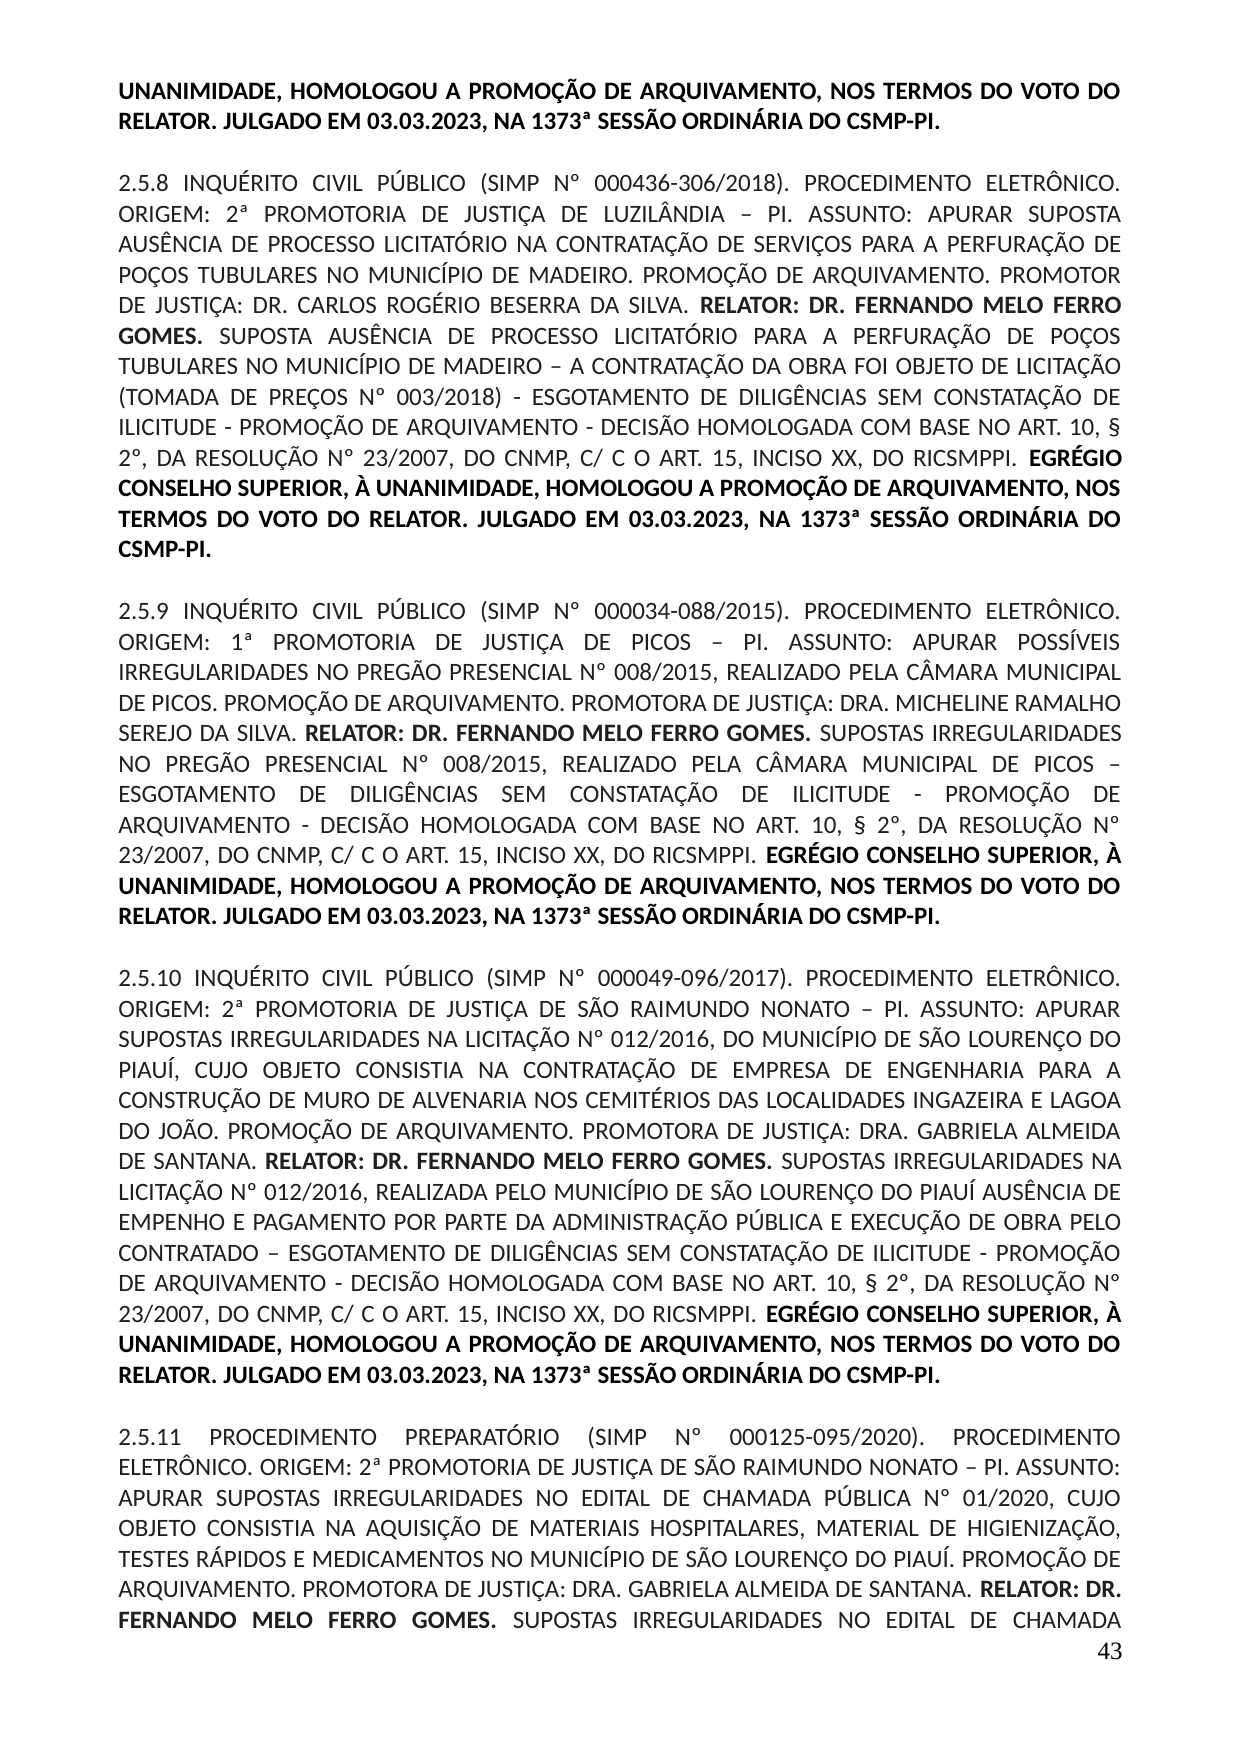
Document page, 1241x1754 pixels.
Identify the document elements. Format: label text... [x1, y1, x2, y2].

text 2.5.10 INQUÉRITO CIVIL PÚBLICO (SIMP Nº 000049-096/2017). PROCEDIMENTO ELETRÔNICO. ORIGEM: 2ª PROMOTORIA DE JUSTIÇA DE SÃO RAIMUNDO NONATO – PI. ASSUNTO: APURAR SUPOSTAS IRREGULARIDADES NA LICITAÇÃO Nº 012/2016, DO MUNICÍPIO DE SÃO LOURENÇO DO PIAUÍ, CUJO OBJETO CONSISTIA NA CONTRATAÇÃO DE EMPRESA DE ENGENHARIA PARA A CONSTRUÇÃO DE MURO DE ALVENARIA NOS CEMITÉRIOS DAS LOCALIDADES INGAZEIRA E LAGOA DO JOÃO. PROMOÇÃO DE ARQUIVAMENTO. PROMOTORA DE JUSTIÇA: DRA. GABRIELA ALMEIDA DE SANTANA. RELATOR: DR. FERNANDO MELO FERRO GOMES. SUPOSTAS IRREGULARIDADES NA LICITAÇÃO Nº 012/2016, REALIZADA PELO MUNICÍPIO DE SÃO LOURENÇO DO PIAUÍ AUSÊNCIA DE EMPENHO E PAGAMENTO POR PARTE DA ADMINISTRAÇÃO PÚBLICA E EXECUÇÃO DE OBRA PELO CONTRATADO – ESGOTAMENTO DE DILIGÊNCIAS SEM CONSTATAÇÃO DE ILICITUDE - PROMOÇÃO DE ARQUIVAMENTO - DECISÃO HOMOLOGADA COM BASE NO ART. 10, § 2º, DA RESOLUÇÃO Nº 23/2007, DO CNMP, C/ C O ART. 15, INCISO XX, DO RICSMPPI. EGRÉGIO CONSELHO SUPERIOR, À UNANIMIDADE, HOMOLOGOU A PROMOÇÃO DE ARQUIVAMENTO, NOS TERMOS DO VOTO DO RELATOR. JULGADO EM 03.03.2023, NA 1373ª SESSÃO ORDINÁRIA DO CSMP-PI. [118, 962, 1122, 1389]
text 2.5.8 INQUÉRITO CIVIL PÚBLICO (SIMP Nº 000436-306/2018). PROCEDIMENTO ELETRÔNICO. ORIGEM: 2ª PROMOTORIA DE JUSTIÇA DE LUZILÂNDIA – PI. ASSUNTO: APURAR SUPOSTA AUSÊNCIA DE PROCESSO LICITATÓRIO NA CONTRATAÇÃO DE SERVIÇOS PARA A PERFURAÇÃO DE POÇOS TUBULARES NO MUNICÍPIO DE MADEIRO. PROMOÇÃO DE ARQUIVAMENTO. PROMOTOR DE JUSTIÇA: DR. CARLOS ROGÉRIO BESERRA DA SILVA. RELATOR: DR. FERNANDO MELO FERRO GOMES. SUPOSTA AUSÊNCIA DE PROCESSO LICITATÓRIO PARA A PERFURAÇÃO DE POÇOS TUBULARES NO MUNICÍPIO DE MADEIRO – A CONTRATAÇÃO DA OBRA FOI OBJETO DE LICITAÇÃO (TOMADA DE PREÇOS Nº 003/2018) - ESGOTAMENTO DE DILIGÊNCIAS SEM CONSTATAÇÃO DE ILICITUDE - PROMOÇÃO DE ARQUIVAMENTO - DECISÃO HOMOLOGADA COM BASE NO ART. 10, § 2º, DA RESOLUÇÃO Nº 23/2007, DO CNMP, C/ C O ART. 15, INCISO XX, DO RICSMPPI. EGRÉGIO CONSELHO SUPERIOR, À UNANIMIDADE, HOMOLOGOU A PROMOÇÃO DE ARQUIVAMENTO, NOS TERMOS DO VOTO DO RELATOR. JULGADO EM 03.03.2023, NA 1373ª SESSÃO ORDINÁRIA DO CSMP-PI. [118, 167, 1122, 564]
text UNANIMIDADE, HOMOLOGOU A PROMOÇÃO DE ARQUIVAMENTO, NOS TERMOS DO VOTO DO RELATOR. JULGADO EM 03.03.2023, NA 1373ª SESSÃO ORDINÁRIA DO CSMP-PI. [118, 75, 1122, 136]
text 2.5.11 PROCEDIMENTO PREPARATÓRIO (SIMP Nº 000125-095/2020). PROCEDIMENTO ELETRÔNICO. ORIGEM: 2ª PROMOTORIA DE JUSTIÇA DE SÃO RAIMUNDO NONATO – PI. ASSUNTO: APURAR SUPOSTAS IRREGULARIDADES NO EDITAL DE CHAMADA PÚBLICA Nº 01/2020, CUJO OBJETO CONSISTIA NA AQUISIÇÃO DE MATERIAIS HOSPITALARES, MATERIAL DE HIGIENIZAÇÃO, TESTES RÁPIDOS E MEDICAMENTOS NO MUNICÍPIO DE SÃO LOURENÇO DO PIAUÍ. PROMOÇÃO DE ARQUIVAMENTO. PROMOTORA DE JUSTIÇA: DRA. GABRIELA ALMEIDA DE SANTANA. RELATOR: DR. FERNANDO MELO FERRO GOMES. SUPOSTAS IRREGULARIDADES NO EDITAL DE CHAMADA [118, 1421, 1122, 1634]
text 2.5.9 INQUÉRITO CIVIL PÚBLICO (SIMP Nº 000034-088/2015). PROCEDIMENTO ELETRÔNICO. ORIGEM: 1ª PROMOTORIA DE JUSTIÇA DE PICOS – PI. ASSUNTO: APURAR POSSÍVEIS IRREGULARIDADES NO PREGÃO PRESENCIAL Nº 008/2015, REALIZADO PELA CÂMARA MUNICIPAL DE PICOS. PROMOÇÃO DE ARQUIVAMENTO. PROMOTORA DE JUSTIÇA: DRA. MICHELINE RAMALHO SEREJO DA SILVA. RELATOR: DR. FERNANDO MELO FERRO GOMES. SUPOSTAS IRREGULARIDADES NO PREGÃO PRESENCIAL Nº 008/2015, REALIZADO PELA CÂMARA MUNICIPAL DE PICOS – ESGOTAMENTO DE DILIGÊNCIAS SEM CONSTATAÇÃO DE ILICITUDE - PROMOÇÃO DE ARQUIVAMENTO - DECISÃO HOMOLOGADA COM BASE NO ART. 10, § 2º, DA RESOLUÇÃO Nº 23/2007, DO CNMP, C/ C O ART. 15, INCISO XX, DO RICSMPPI. EGRÉGIO CONSELHO SUPERIOR, À UNANIMIDADE, HOMOLOGOU A PROMOÇÃO DE ARQUIVAMENTO, NOS TERMOS DO VOTO DO RELATOR. JULGADO EM 03.03.2023, NA 1373ª SESSÃO ORDINÁRIA DO CSMP-PI. [118, 595, 1122, 931]
